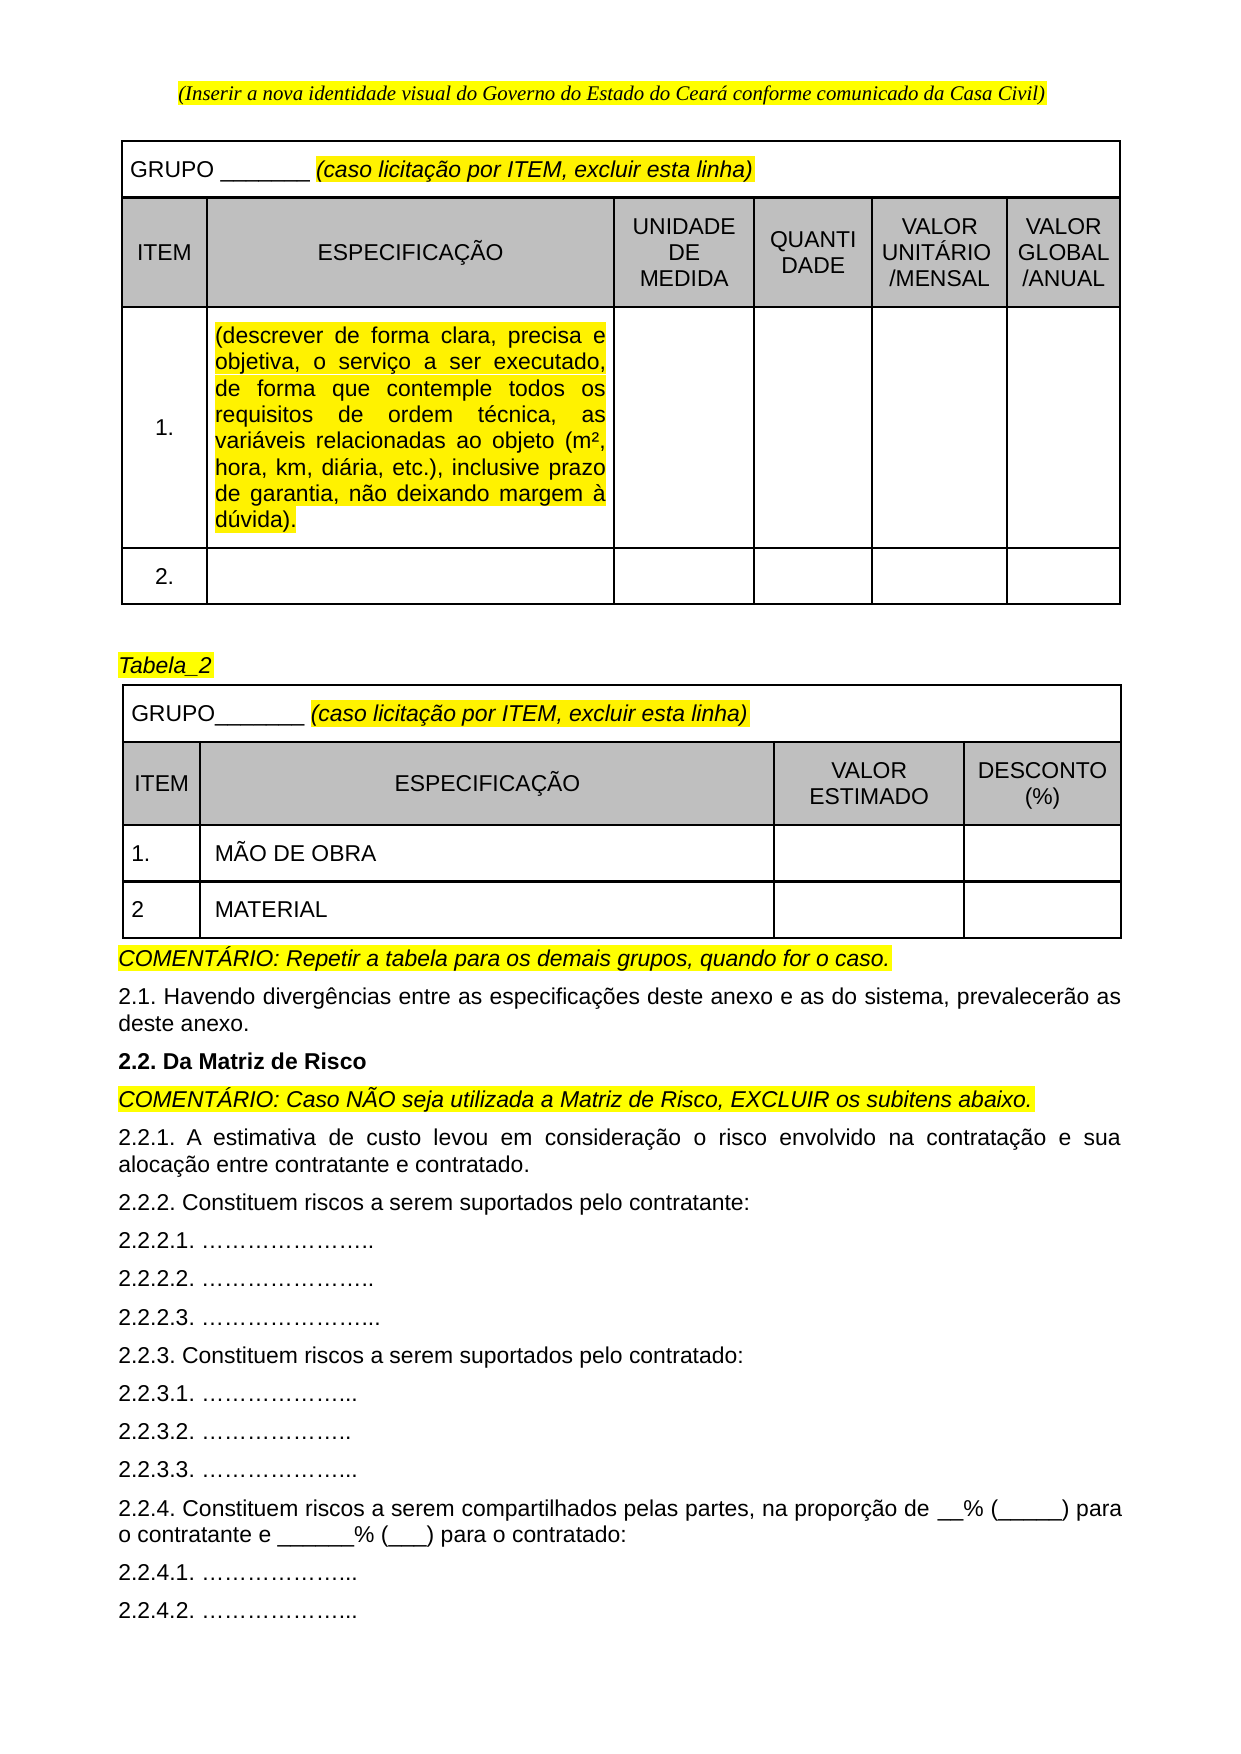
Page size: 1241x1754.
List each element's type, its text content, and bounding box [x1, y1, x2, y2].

table_cell ITEM [124, 743, 199, 824]
text 2.2.1. A estimativa de custo levou em consideração o risco envolvido na contratação e sua alocação entre contratante e contratado. [118, 1124, 1122, 1177]
text 2.2.4.1. ………………... [118, 1559, 1122, 1586]
text 2.2.3.3. ………………... [118, 1456, 1122, 1483]
table_cell ESPECIFICAÇÃO [201, 743, 773, 824]
table_cell [1008, 549, 1119, 603]
text 2.2.2.2. ………………….. [118, 1265, 1122, 1292]
text COMENTÁRIO: Caso NÃO seja utilizada a Matriz de Risco, EXCLUIR os subitens abaixo. [118, 1086, 1122, 1112]
table_cell [208, 549, 613, 603]
text 2.2.4. Constituem riscos a serem compartilhados pelas partes, na proporção de __% (_____) para o contratante e ______% (___) para o contratado: [118, 1494, 1122, 1547]
table_cell [755, 308, 871, 547]
table_cell [615, 549, 753, 603]
text 2.2. Da Matriz de Risco [118, 1048, 1122, 1074]
table_cell [873, 549, 1006, 603]
table_cell [873, 308, 1006, 547]
table_cell (descrever de forma clara, precisa e objetiva, o serviço a ser executado, de forma que contemple todos os requisitos de ordem técnica, as variáveis relacionadas ao objeto (m², hora, km, diária, etc.), inclusive prazo de garantia, não deixando margem à dúvida). [208, 308, 613, 547]
table_cell VALOR ESTIMADO [775, 743, 963, 824]
text 2.2.3.1. ………………... [118, 1380, 1122, 1406]
table_cell VALOR GLOBAL /ANUAL [1008, 199, 1119, 306]
table_cell MATERIAL [201, 883, 773, 937]
text 2.2.4.2. ………………... [118, 1597, 1122, 1624]
table_cell ITEM [123, 199, 206, 306]
text 2.1. Havendo divergências entre as especificações deste anexo e as do sistema, prevalecerão as deste anexo. [118, 983, 1122, 1036]
table_cell 2 [124, 883, 199, 937]
table_cell MÃO DE OBRA [201, 826, 773, 880]
table_cell ESPECIFICAÇÃO [208, 199, 613, 306]
table_cell [1008, 308, 1119, 547]
text 2.2.3.2. ……………….. [118, 1418, 1122, 1444]
table_cell [965, 883, 1120, 937]
table_cell DESCONTO (%) [965, 743, 1120, 824]
text 2.2.2. Constituem riscos a serem suportados pelo contratante: [118, 1189, 1122, 1215]
table_cell [775, 826, 963, 880]
table_header GRUPO_______ (caso licitação por ITEM, excluir esta linha) [124, 686, 1120, 741]
text COMENTÁRIO: Repetir a tabela para os demais grupos, quando for o caso. [118, 945, 1122, 971]
table_cell [615, 308, 753, 547]
table_header GRUPO _______ (caso licitação por ITEM, excluir esta linha) [123, 142, 1119, 196]
text 2.2.2.1. ………………….. [118, 1227, 1122, 1253]
table_cell [965, 826, 1120, 880]
table_cell UNIDADE DE MEDIDA [615, 199, 753, 306]
text 2.2.2.3. …………………... [118, 1303, 1122, 1330]
text Tabela_2 [118, 652, 1122, 678]
table_cell 2. [123, 549, 206, 603]
table_cell QUANTIDADE [755, 199, 871, 306]
table_cell 1. [124, 826, 199, 880]
table_cell [755, 549, 871, 603]
table_cell VALOR UNITÁRIO /MENSAL [873, 199, 1006, 306]
table_cell 1. [123, 308, 206, 547]
text 2.2.3. Constituem riscos a serem suportados pelo contratado: [118, 1342, 1122, 1368]
table_cell [775, 883, 963, 937]
